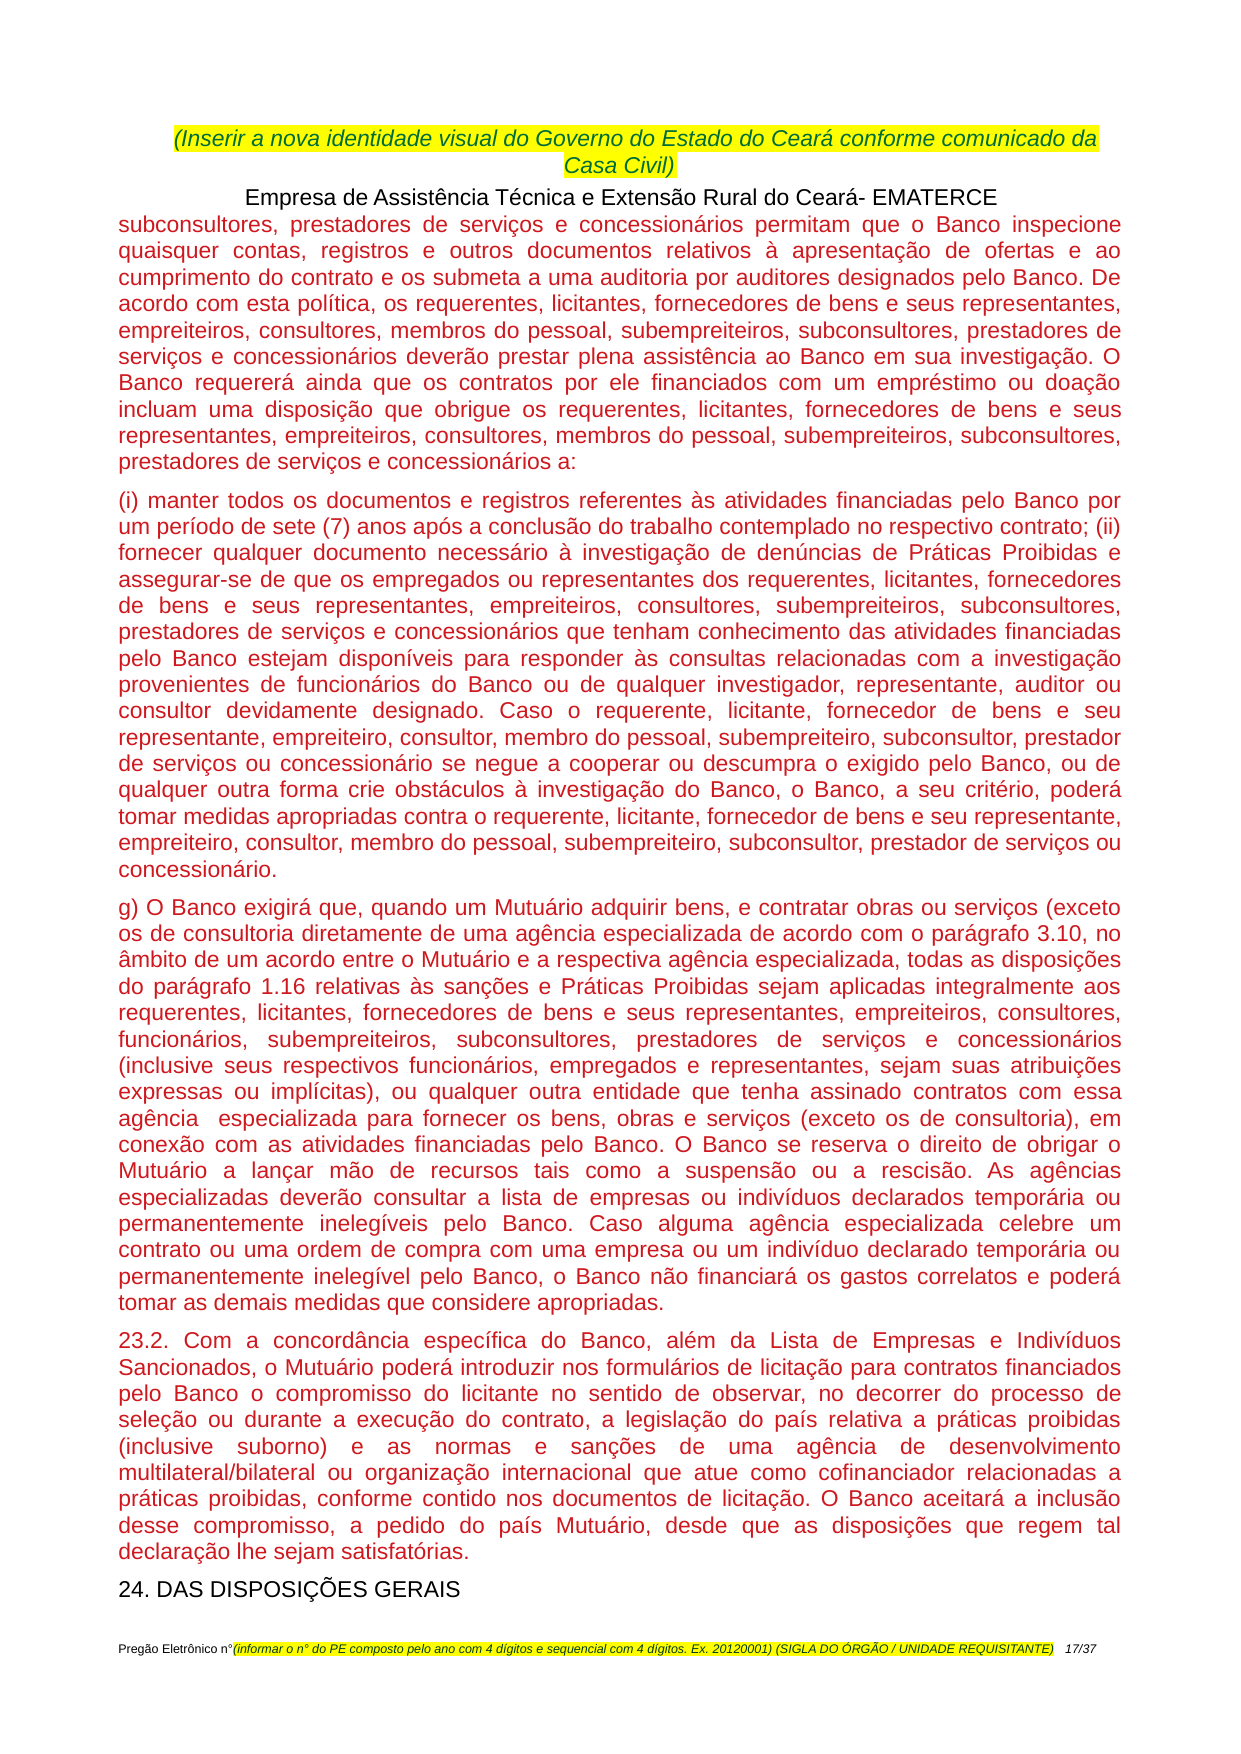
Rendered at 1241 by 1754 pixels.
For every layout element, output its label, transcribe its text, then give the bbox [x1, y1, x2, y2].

text (i) manter todos os documentos e registros referentes às atividades financiadas pelo Banco por um período de sete (7) anos após a conclusão do trabalho contemplado no respectivo contrato; (ii) fornecer qualquer documento necessário à investigação de denúncias de Práticas Proibidas e assegurar-se de que os empregados ou representantes dos requerentes, licitantes, fornecedores de bens e seus representantes, empreiteiros, consultores, subempreiteiros, subconsultores, prestadores de serviços e concessionários que tenham conhecimento das atividades financiadas pelo Banco estejam disponíveis para responder às consultas relacionadas com a investigação provenientes de funcionários do Banco ou de qualquer investigador, representante, auditor ou consultor devidamente designado. Caso o requerente, licitante, fornecedor de bens e seu representante, empreiteiro, consultor, membro do pessoal, subempreiteiro, subconsultor, prestador de serviços ou concessionário se negue a cooperar ou descumpra o exigido pelo Banco, ou de qualquer outra forma crie obstáculos à investigação do Banco, o Banco, a seu critério, poderá tomar medidas apropriadas contra o requerente, licitante, fornecedor de bens e seu representante, empreiteiro, consultor, membro do pessoal, subempreiteiro, subconsultor, prestador de serviços ou concessionário. [118, 487, 1122, 882]
text subconsultores, prestadores de serviços e concessionários permitam que o Banco inspecione quaisquer contas, registros e outros documentos relativos à apresentação de ofertas e ao cumprimento do contrato e os submeta a uma auditoria por auditores designados pelo Banco. De acordo com esta política, os requerentes, licitantes, fornecedores de bens e seus representantes, empreiteiros, consultores, membros do pessoal, subempreiteiros, subconsultores, prestadores de serviços e concessionários deverão prestar plena assistência ao Banco em sua investigação. O Banco requererá ainda que os contratos por ele financiados com um empréstimo ou doação incluam uma disposição que obrigue os requerentes, licitantes, fornecedores de bens e seus representantes, empreiteiros, consultores, membros do pessoal, subempreiteiros, subconsultores, prestadores de serviços e concessionários a: [118, 211, 1122, 475]
text g) O Banco exigirá que, quando um Mutuário adquirir bens, e contratar obras ou serviços (exceto os de consultoria diretamente de uma agência especializada de acordo com o parágrafo 3.10, no âmbito de um acordo entre o Mutuário e a respectiva agência especializada, todas as disposições do parágrafo 1.16 relativas às sanções e Práticas Proibidas sejam aplicadas integralmente aos requerentes, licitantes, fornecedores de bens e seus representantes, empreiteiros, consultores, funcionários, subempreiteiros, subconsultores, prestadores de serviços e concessionários (inclusive seus respectivos funcionários, empregados e representantes, sejam suas atribuições expressas ou implícitas), ou qualquer outra entidade que tenha assinado contratos com essa agência especializada para fornecer os bens, obras e serviços (exceto os de consultoria), em conexão com as atividades financiadas pelo Banco. O Banco se reserva o direito de obrigar o Mutuário a lançar mão de recursos tais como a suspensão ou a rescisão. As agências especializadas deverão consultar a lista de empresas ou indivíduos declarados temporária ou permanentemente inelegíveis pelo Banco. Caso alguma agência especializada celebre um contrato ou uma ordem de compra com uma empresa ou um indivíduo declarado temporária ou permanentemente inelegível pelo Banco, o Banco não financiará os gastos correlatos e poderá tomar as demais medidas que considere apropriadas. [118, 894, 1122, 1315]
text 24. DAS DISPOSIÇÕES GERAIS [118, 1576, 1122, 1603]
text 23.2. Com a concordância específica do Banco, além da Lista de Empresas e Indivíduos Sancionados, o Mutuário poderá introduzir nos formulários de licitação para contratos financiados pelo Banco o compromisso do licitante no sentido de observar, no decorrer do processo de seleção ou durante a execução do contrato, a legislação do país relativa a práticas proibidas (inclusive suborno) e as normas e sanções de uma agência de desenvolvimento multilateral/bilateral ou organização internacional que atue como cofinanciador relacionadas a práticas proibidas, conforme contido nos documentos de licitação. O Banco aceitará a inclusão desse compromisso, a pedido do país Mutuário, desde que as disposições que regem tal declaração lhe sejam satisfatórias. [118, 1327, 1122, 1564]
